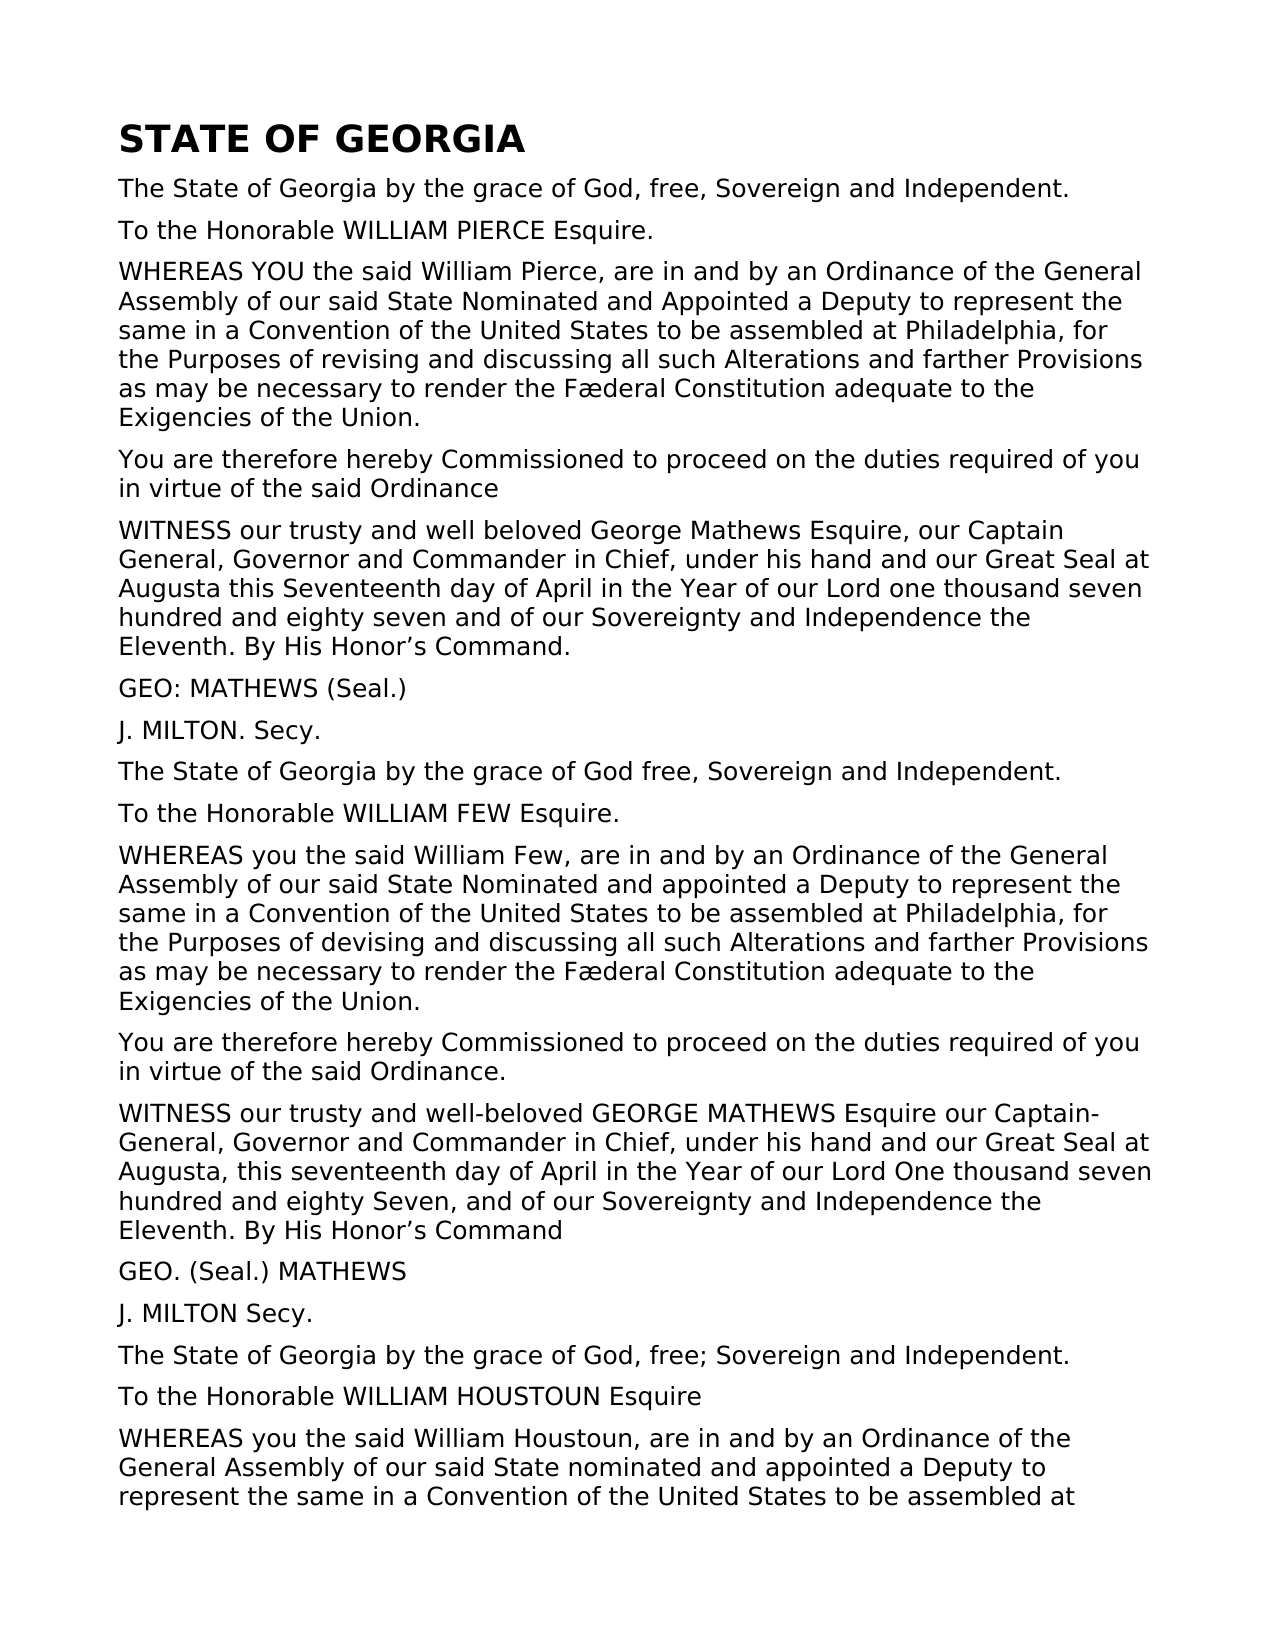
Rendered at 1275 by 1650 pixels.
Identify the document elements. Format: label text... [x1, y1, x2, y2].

text You are therefore hereby Commissioned to proceed on the duties required of you in virtue of the said Ordinance [118, 445, 1157, 503]
text J. MILTON. Secy. [118, 716, 1157, 745]
text WITNESS our trusty and well-beloved GEORGE MATHEWS Esquire our Captain-General, Governor and Commander in Chief, under his hand and our Great Seal at Augusta, this seventeenth day of April in the Year of our Lord One thousand seven hundred and eighty Seven, and of our Sovereignty and Independence the Eleventh. By His Honor’s Command [118, 1099, 1157, 1245]
text The State of Georgia by the grace of God, free; Sovereign and Independent. [118, 1341, 1157, 1370]
text WITNESS our trusty and well beloved George Mathews Esquire, our Captain General, Governor and Commander in Chief, under his hand and our Great Seal at Augusta this Seventeenth day of April in the Year of our Lord one thousand seven hundred and eighty seven and of our Sovereignty and Independence the Eleventh. By His Honor’s Command. [118, 516, 1157, 662]
subtitle STATE OF GEORGIA [118, 118, 1157, 162]
text WHEREAS you the said William Few, are in and by an Ordinance of the General Assembly of our said State Nominated and appointed a Deputy to represent the same in a Convention of the United States to be assembled at Philadelphia, for the Purposes of devising and discussing all such Alterations and farther Provisions as may be necessary to render the Fæderal Constitution adequate to the Exigencies of the Union. [118, 841, 1157, 1016]
text To the Honorable WILLIAM HOUSTOUN Esquire [118, 1383, 1157, 1412]
text WHEREAS YOU the said William Pierce, are in and by an Ordinance of the General Assembly of our said State Nominated and Appointed a Deputy to represent the same in a Convention of the United States to be assembled at Philadelphia, for the Purposes of revising and discussing all such Alterations and farther Provisions as may be necessary to render the Fæderal Constitution adequate to the Exigencies of the Union. [118, 258, 1157, 433]
text GEO: MATHEWS (Seal.) [118, 674, 1157, 703]
text The State of Georgia by the grace of God free, Sovereign and Independent. [118, 758, 1157, 787]
text You are therefore hereby Commissioned to proceed on the duties required of you in virtue of the said Ordinance. [118, 1028, 1157, 1087]
text WHEREAS you the said William Houstoun, are in and by an Ordinance of the General Assembly of our said State nominated and appointed a Deputy to represent the same in a Convention of the United States to be assembled at [118, 1424, 1157, 1512]
text J. MILTON Secy. [118, 1299, 1157, 1328]
text GEO. (Seal.) MATHEWS [118, 1258, 1157, 1287]
text The State of Georgia by the grace of God, free, Sovereign and Independent. [118, 174, 1157, 203]
text To the Honorable WILLIAM FEW Esquire. [118, 799, 1157, 828]
text To the Honorable WILLIAM PIERCE Esquire. [118, 216, 1157, 245]
